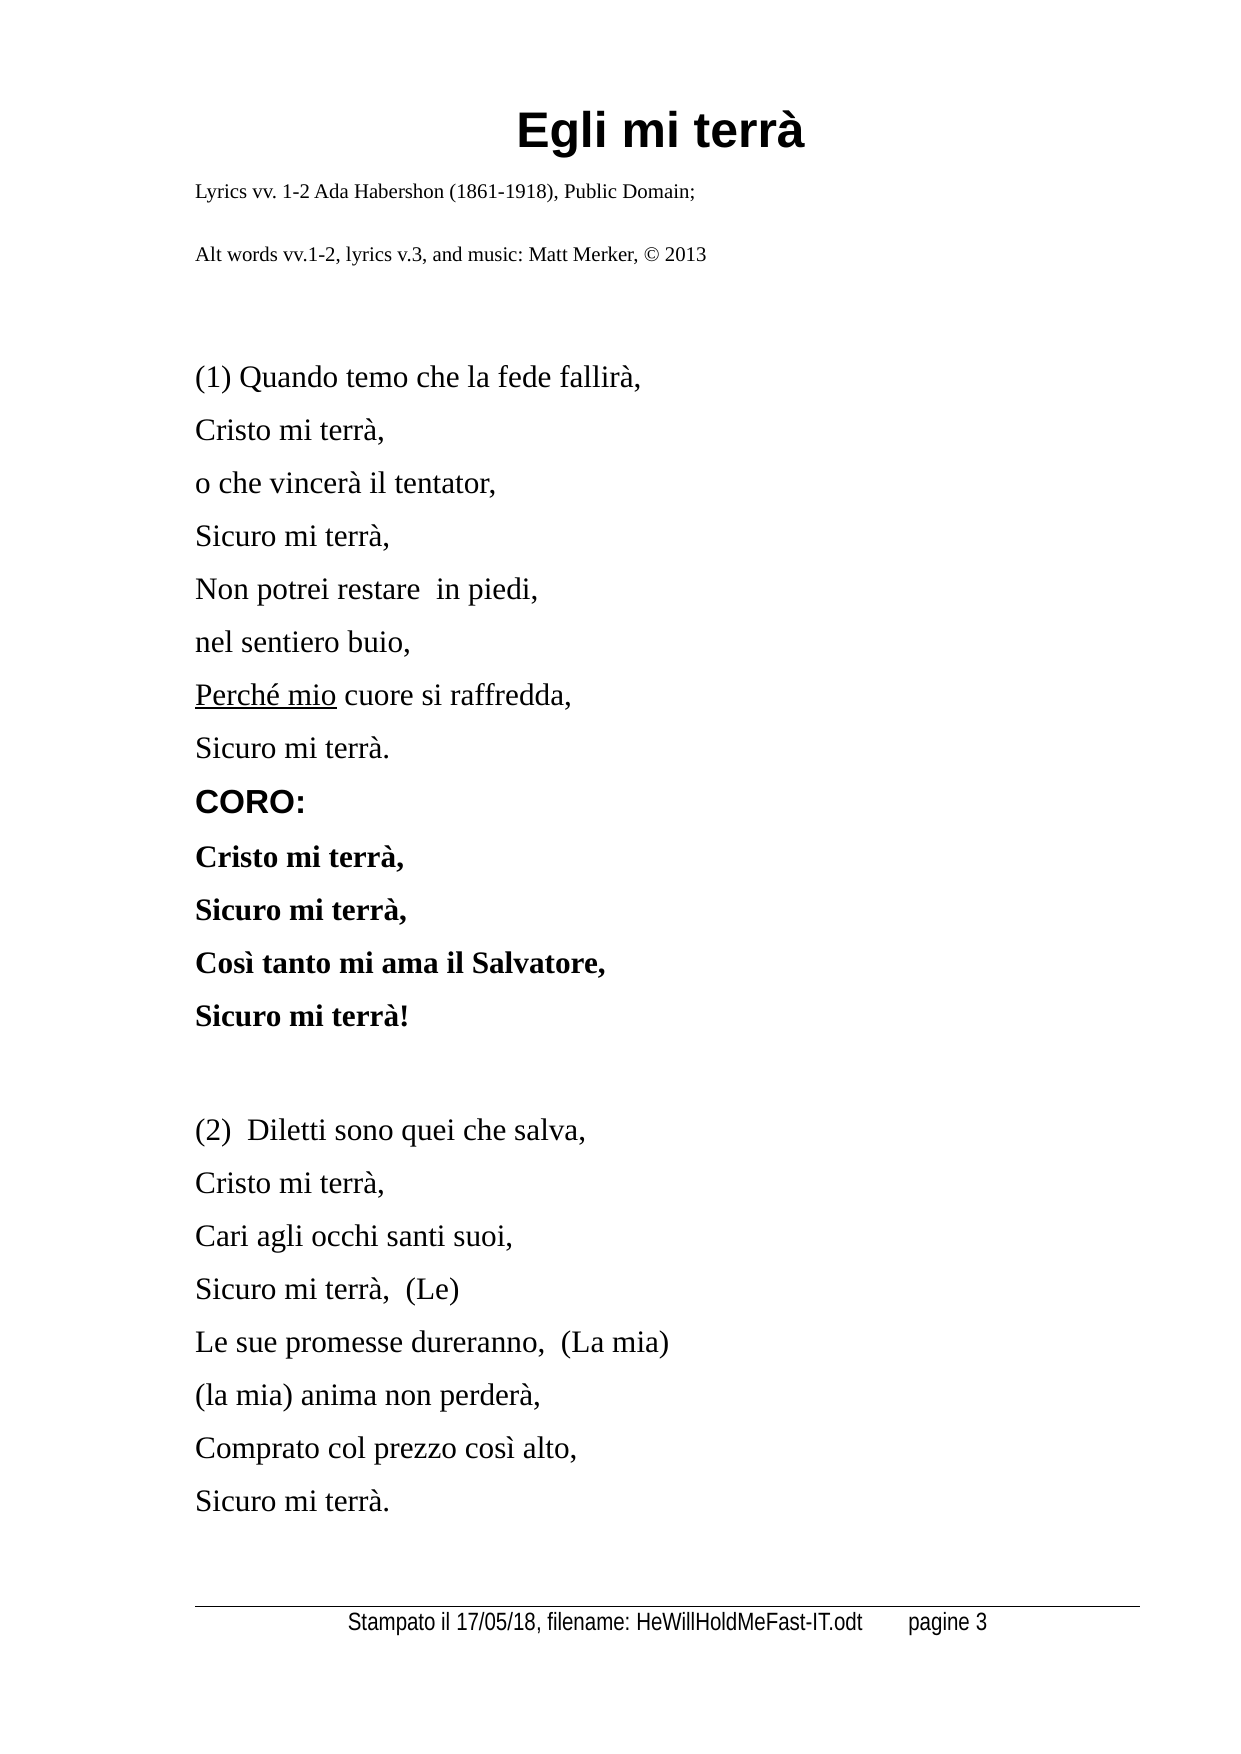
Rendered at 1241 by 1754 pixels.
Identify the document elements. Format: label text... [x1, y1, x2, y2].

text (1) Quando temo che la fede fallirà, [195, 358, 1140, 394]
text o che vincerà il tentator, [195, 464, 1140, 500]
text Cristo mi terrà, [195, 1164, 1140, 1200]
text Sicuro mi terrà, [195, 891, 1140, 927]
text Cristo mi terrà, [195, 838, 1140, 874]
text Perché mio cuore si raffredda, [195, 676, 1140, 712]
text Sicuro mi terrà! [195, 997, 1140, 1033]
subtitle Alt words vv.1-2, lyrics v.3, and music: Matt Merker, © 2013 [195, 242, 1140, 266]
text Cristo mi terrà, [195, 411, 1140, 447]
text Sicuro mi terrà. [195, 1483, 1140, 1518]
text Sicuro mi terrà, [195, 517, 1140, 553]
text Cari agli occhi santi suoi, [195, 1217, 1140, 1253]
text Non potrei restare in piedi, [195, 570, 1140, 606]
text Comprato col prezzo così alto, [195, 1429, 1140, 1466]
text Le sue promesse dureranno, (La mia) [195, 1323, 1140, 1359]
text Così tanto mi ama il Salvatore, [195, 944, 1140, 980]
text Sicuro mi terrà, (Le) [195, 1271, 1140, 1306]
text nel sentiero buio, [195, 623, 1140, 659]
subtitle Egli mi terrà [195, 100, 1140, 158]
text (2) Diletti sono quei che salva, [195, 1111, 1140, 1147]
subtitle CORO: [195, 782, 1140, 821]
text (la mia) anima non perderà, [195, 1377, 1140, 1412]
subtitle Lyrics vv. 1-2 Ada Habershon (1861-1918), Public Domain; [195, 179, 1140, 203]
text Sicuro mi terrà. [195, 729, 1140, 765]
